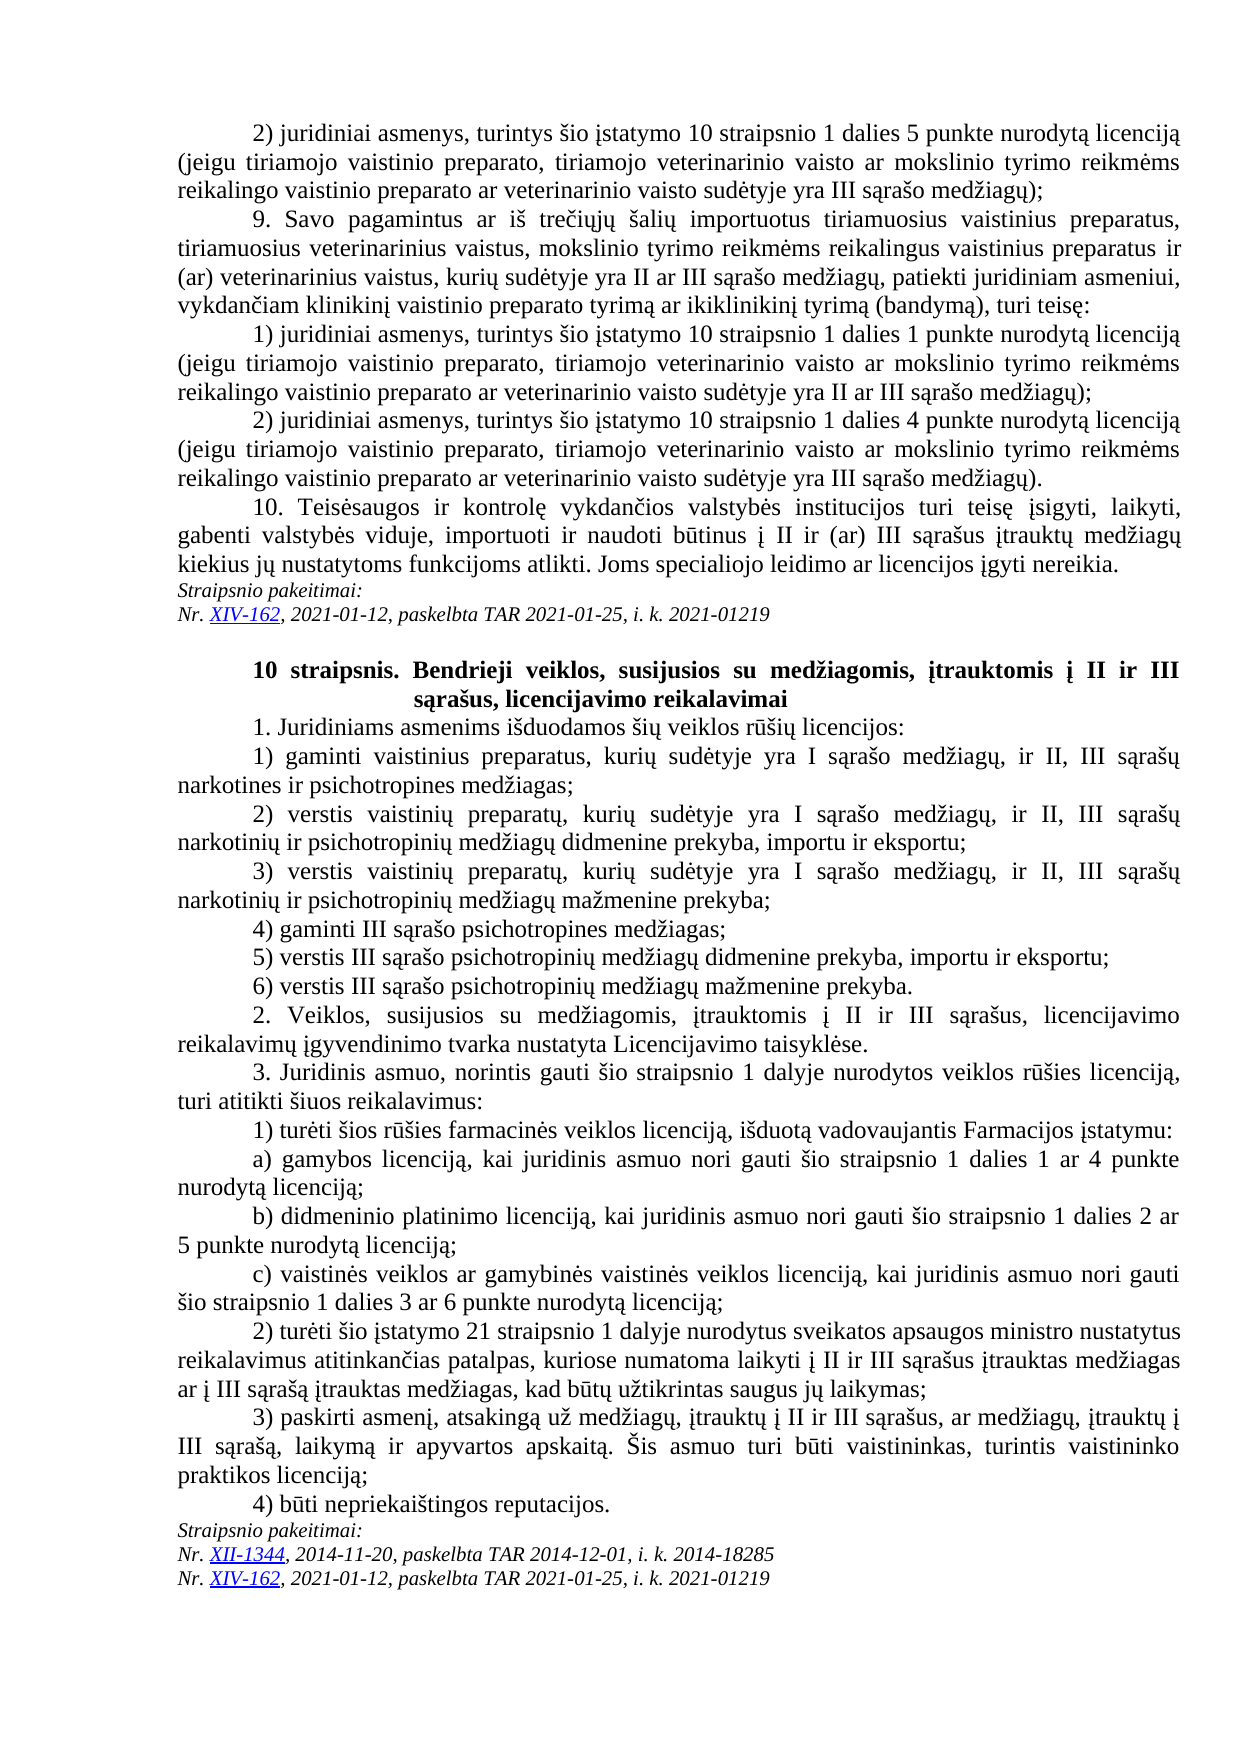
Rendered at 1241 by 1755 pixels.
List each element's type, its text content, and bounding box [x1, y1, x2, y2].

text 5) verstis III sąrašo psichotropinių medžiagų didmenine prekyba, importu ir eksportu; [177, 942, 1181, 971]
text Nr. XIV-162, 2021-01-12, paskelbta TAR 2021-01-25, i. k. 2021-01219 [177, 602, 1181, 626]
text 1) turėti šios rūšies farmacinės veiklos licenciją, išduotą vadovaujantis Farmacijos įstatymu: [177, 1115, 1181, 1144]
text 10. Teisėsaugos ir kontrolę vykdančios valstybės institucijos turi teisę įsigyti, laikyti, gabenti valstybės viduje, importuoti ir naudoti būtinus į II ir (ar) III sąrašus įtrauktų medžiagų kiekius jų nustatytoms funkcijoms atlikti. Joms specialiojo leidimo ar licencijos įgyti nereikia. [177, 492, 1181, 578]
text 3) verstis vaistinių preparatų, kurių sudėtyje yra I sąrašo medžiagų, ir II, III sąrašų narkotinių ir psichotropinių medžiagų mažmenine prekyba; [177, 856, 1181, 914]
text Nr. XII-1344, 2014-11-20, paskelbta TAR 2014-12-01, i. k. 2014-18285 [177, 1542, 1181, 1566]
text 10 straipsnis. Bendrieji veiklos, susijusios su medžiagomis, įtrauktomis į II ir III sąrašus, licencijavimo reikalavimai [252, 655, 1181, 712]
text a) gamybos licenciją, kai juridinis asmuo nori gauti šio straipsnio 1 dalies 1 ar 4 punkte nurodytą licenciją; [177, 1144, 1181, 1201]
text 2) verstis vaistinių preparatų, kurių sudėtyje yra I sąrašo medžiagų, ir II, III sąrašų narkotinių ir psichotropinių medžiagų didmenine prekyba, importu ir eksportu; [177, 799, 1181, 856]
text b) didmeninio platinimo licenciją, kai juridinis asmuo nori gauti šio straipsnio 1 dalies 2 ar 5 punkte nurodytą licenciją; [177, 1201, 1181, 1259]
text 6) verstis III sąrašo psichotropinių medžiagų mažmenine prekyba. [177, 971, 1181, 1000]
text 4) būti nepriekaištingos reputacijos. [177, 1489, 1181, 1517]
text Straipsnio pakeitimai: [177, 578, 1181, 602]
text Nr. XIV-162, 2021-01-12, paskelbta TAR 2021-01-25, i. k. 2021-01219 [177, 1566, 1181, 1590]
text 3. Juridinis asmuo, norintis gauti šio straipsnio 1 dalyje nurodytos veiklos rūšies licenciją, turi atitikti šiuos reikalavimus: [177, 1057, 1181, 1115]
text 2) juridiniai asmenys, turintys šio įstatymo 10 straipsnio 1 dalies 4 punkte nurodytą licenciją (jeigu tiriamojo vaistinio preparato, tiriamojo veterinarinio vaisto ar mokslinio tyrimo reikmėms reikalingo vaistinio preparato ar veterinarinio vaisto sudėtyje yra III sąrašo medžiagų). [177, 406, 1181, 492]
text 1) gaminti vaistinius preparatus, kurių sudėtyje yra I sąrašo medžiagų, ir II, III sąrašų narkotines ir psichotropines medžiagas; [177, 741, 1181, 799]
text 4) gaminti III sąrašo psichotropines medžiagas; [177, 914, 1181, 942]
text 9. Savo pagamintus ar iš trečiųjų šalių importuotus tiriamuosius vaistinius preparatus, tiriamuosius veterinarinius vaistus, mokslinio tyrimo reikmėms reikalingus vaistinius preparatus ir (ar) veterinarinius vaistus, kurių sudėtyje yra II ar III sąrašo medžiagų, patiekti juridiniam asmeniui, vykdančiam klinikinį vaistinio preparato tyrimą ar ikiklinikinį tyrimą (bandymą), turi teisę: [177, 204, 1181, 319]
text 2) juridiniai asmenys, turintys šio įstatymo 10 straipsnio 1 dalies 5 punkte nurodytą licenciją (jeigu tiriamojo vaistinio preparato, tiriamojo veterinarinio vaisto ar mokslinio tyrimo reikmėms reikalingo vaistinio preparato ar veterinarinio vaisto sudėtyje yra III sąrašo medžiagų); [177, 118, 1181, 204]
text c) vaistinės veiklos ar gamybinės vaistinės veiklos licenciją, kai juridinis asmuo nori gauti šio straipsnio 1 dalies 3 ar 6 punkte nurodytą licenciją; [177, 1259, 1181, 1316]
text 1. Juridiniams asmenims išduodamos šių veiklos rūšių licencijos: [177, 712, 1181, 741]
text Straipsnio pakeitimai: [177, 1517, 1181, 1542]
text 2) turėti šio įstatymo 21 straipsnio 1 dalyje nurodytus sveikatos apsaugos ministro nustatytus reikalavimus atitinkančias patalpas, kuriose numatoma laikyti į II ir III sąrašus įtrauktas medžiagas ar į III sąrašą įtrauktas medžiagas, kad būtų užtikrintas saugus jų laikymas; [177, 1316, 1181, 1402]
text 3) paskirti asmenį, atsakingą už medžiagų, įtrauktų į II ir III sąrašus, ar medžiagų, įtrauktų į III sąrašą, laikymą ir apyvartos apskaitą. Šis asmuo turi būti vaistininkas, turintis vaistininko praktikos licenciją; [177, 1402, 1181, 1489]
text 2. Veiklos, susijusios su medžiagomis, įtrauktomis į II ir III sąrašus, licencijavimo reikalavimų įgyvendinimo tvarka nustatyta Licencijavimo taisyklėse. [177, 1000, 1181, 1057]
text 1) juridiniai asmenys, turintys šio įstatymo 10 straipsnio 1 dalies 1 punkte nurodytą licenciją (jeigu tiriamojo vaistinio preparato, tiriamojo veterinarinio vaisto ar mokslinio tyrimo reikmėms reikalingo vaistinio preparato ar veterinarinio vaisto sudėtyje yra II ar III sąrašo medžiagų); [177, 319, 1181, 406]
